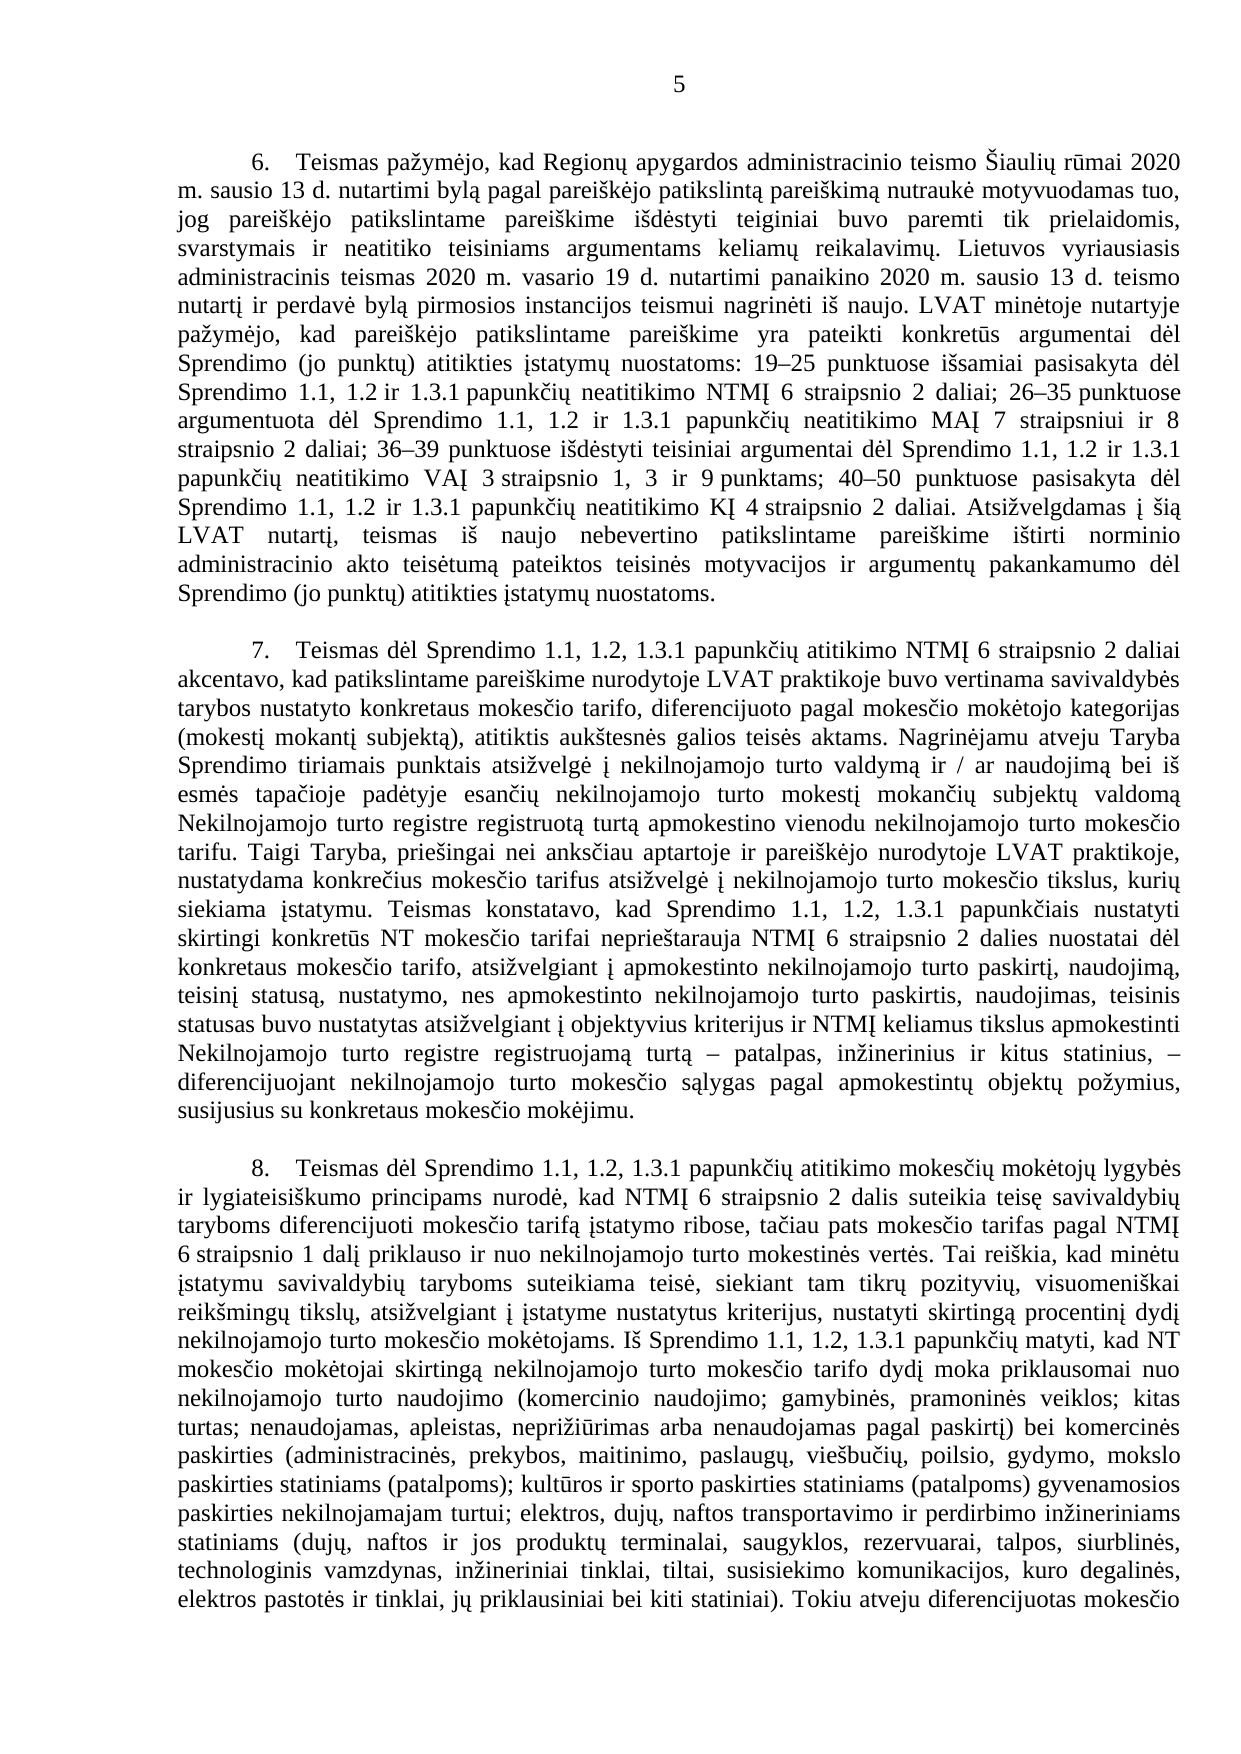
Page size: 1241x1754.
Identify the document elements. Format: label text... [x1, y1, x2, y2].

text 8. Teismas dėl Sprendimo 1.1, 1.2, 1.3.1 papunkčių atitikimo mokesčių mokėtojų lygybės ir lygiateisiškumo principams nurodė, kad NTMĮ 6 straipsnio 2 dalis suteikia teisę savivaldybių taryboms diferencijuoti mokesčio tarifą įstatymo ribose, tačiau pats mokesčio tarifas pagal NTMĮ 6 straipsnio 1 dalį priklauso ir nuo nekilnojamojo turto mokestinės vertės. Tai reiškia, kad minėtu įstatymu savivaldybių taryboms suteikiama teisė, siekiant tam tikrų pozityvių, visuomeniškai reikšmingų tikslų, atsižvelgiant į įstatyme nustatytus kriterijus, nustatyti skirtingą procentinį dydį nekilnojamojo turto mokesčio mokėtojams. Iš Sprendimo 1.1, 1.2, 1.3.1 papunkčių matyti, kad NT mokesčio mokėtojai skirtingą nekilnojamojo turto mokesčio tarifo dydį moka priklausomai nuo nekilnojamojo turto naudojimo (komercinio naudojimo; gamybinės, pramoninės veiklos; kitas turtas; nenaudojamas, apleistas, neprižiūrimas arba nenaudojamas pagal paskirtį) bei komercinės paskirties (administracinės, prekybos, maitinimo, paslaugų, viešbučių, poilsio, gydymo, mokslo paskirties statiniams (patalpoms); kultūros ir sporto paskirties statiniams (patalpoms) gyvenamosios paskirties nekilnojamajam turtui; elektros, dujų, naftos transportavimo ir perdirbimo inžineriniams statiniams (dujų, naftos ir jos produktų terminalai, saugyklos, rezervuarai, talpos, siurblinės, technologinis vamzdynas, inžineriniai tinklai, tiltai, susisiekimo komunikacijos, kuro degalinės, elektros pastotės ir tinklai, jų priklausiniai bei kiti statiniai). Tokiu atveju diferencijuotas mokesčio [177, 1153, 1181, 1613]
text 7. Teismas dėl Sprendimo 1.1, 1.2, 1.3.1 papunkčių atitikimo NTMĮ 6 straipsnio 2 daliai akcentavo, kad patikslintame pareiškime nurodytoje LVAT praktikoje buvo vertinama savivaldybės tarybos nustatyto konkretaus mokesčio tarifo, diferencijuoto pagal mokesčio mokėtojo kategorijas (mokestį mokantį subjektą), atitiktis aukštesnės galios teisės aktams. Nagrinėjamu atveju Taryba Sprendimo tiriamais punktais atsižvelgė į nekilnojamojo turto valdymą ir / ar naudojimą bei iš esmės tapačioje padėtyje esančių nekilnojamojo turto mokestį mokančių subjektų valdomą Nekilnojamojo turto registre registruotą turtą apmokestino vienodu nekilnojamojo turto mokesčio tarifu. Taigi Taryba, priešingai nei anksčiau aptartoje ir pareiškėjo nurodytoje LVAT praktikoje, nustatydama konkrečius mokesčio tarifus atsižvelgė į nekilnojamojo turto mokesčio tikslus, kurių siekiama įstatymu. Teismas konstatavo, kad Sprendimo 1.1, 1.2, 1.3.1 papunkčiais nustatyti skirtingi konkretūs NT mokesčio tarifai neprieštarauja NTMĮ 6 straipsnio 2 dalies nuostatai dėl konkretaus mokesčio tarifo, atsižvelgiant į apmokestinto nekilnojamojo turto paskirtį, naudojimą, teisinį statusą, nustatymo, nes apmokestinto nekilnojamojo turto paskirtis, naudojimas, teisinis statusas buvo nustatytas atsižvelgiant į objektyvius kriterijus ir NTMĮ keliamus tikslus apmokestinti Nekilnojamojo turto registre registruojamą turtą – patalpas, inžinerinius ir kitus statinius, – diferencijuojant nekilnojamojo turto mokesčio sąlygas pagal apmokestintų objektų požymius, susijusius su konkretaus mokesčio mokėjimu. [177, 636, 1181, 1124]
text 6. Teismas pažymėjo, kad Regionų apygardos administracinio teismo Šiaulių rūmai 2020 m. sausio 13 d. nutartimi bylą pagal pareiškėjo patikslintą pareiškimą nutraukė motyvuodamas tuo, jog pareiškėjo patikslintame pareiškime išdėstyti teiginiai buvo paremti tik prielaidomis, svarstymais ir neatitiko teisiniams argumentams keliamų reikalavimų. Lietuvos vyriausiasis administracinis teismas 2020 m. vasario 19 d. nutartimi panaikino 2020 m. sausio 13 d. teismo nutartį ir perdavė bylą pirmosios instancijos teismui nagrinėti iš naujo. LVAT minėtoje nutartyje pažymėjo, kad pareiškėjo patikslintame pareiškime yra pateikti konkretūs argumentai dėl Sprendimo (jo punktų) atitikties įstatymų nuostatoms: 19–25 punktuose išsamiai pasisakyta dėl Sprendimo 1.1, 1.2 ir 1.3.1 papunkčių neatitikimo NTMĮ 6 straipsnio 2 daliai; 26–35 punktuose argumentuota dėl Sprendimo 1.1, 1.2 ir 1.3.1 papunkčių neatitikimo MAĮ 7 straipsniui ir 8 straipsnio 2 daliai; 36–39 punktuose išdėstyti teisiniai argumentai dėl Sprendimo 1.1, 1.2 ir 1.3.1 papunkčių neatitikimo VAĮ 3 straipsnio 1, 3 ir 9 punktams; 40–50 punktuose pasisakyta dėl Sprendimo 1.1, 1.2 ir 1.3.1 papunkčių neatitikimo KĮ 4 straipsnio 2 daliai. Atsižvelgdamas į šią LVAT nutartį, teismas iš naujo nebevertino patikslintame pareiškime ištirti norminio administracinio akto teisėtumą pateiktos teisinės motyvacijos ir argumentų pakankamumo dėl Sprendimo (jo punktų) atitikties įstatymų nuostatoms. [177, 147, 1181, 607]
